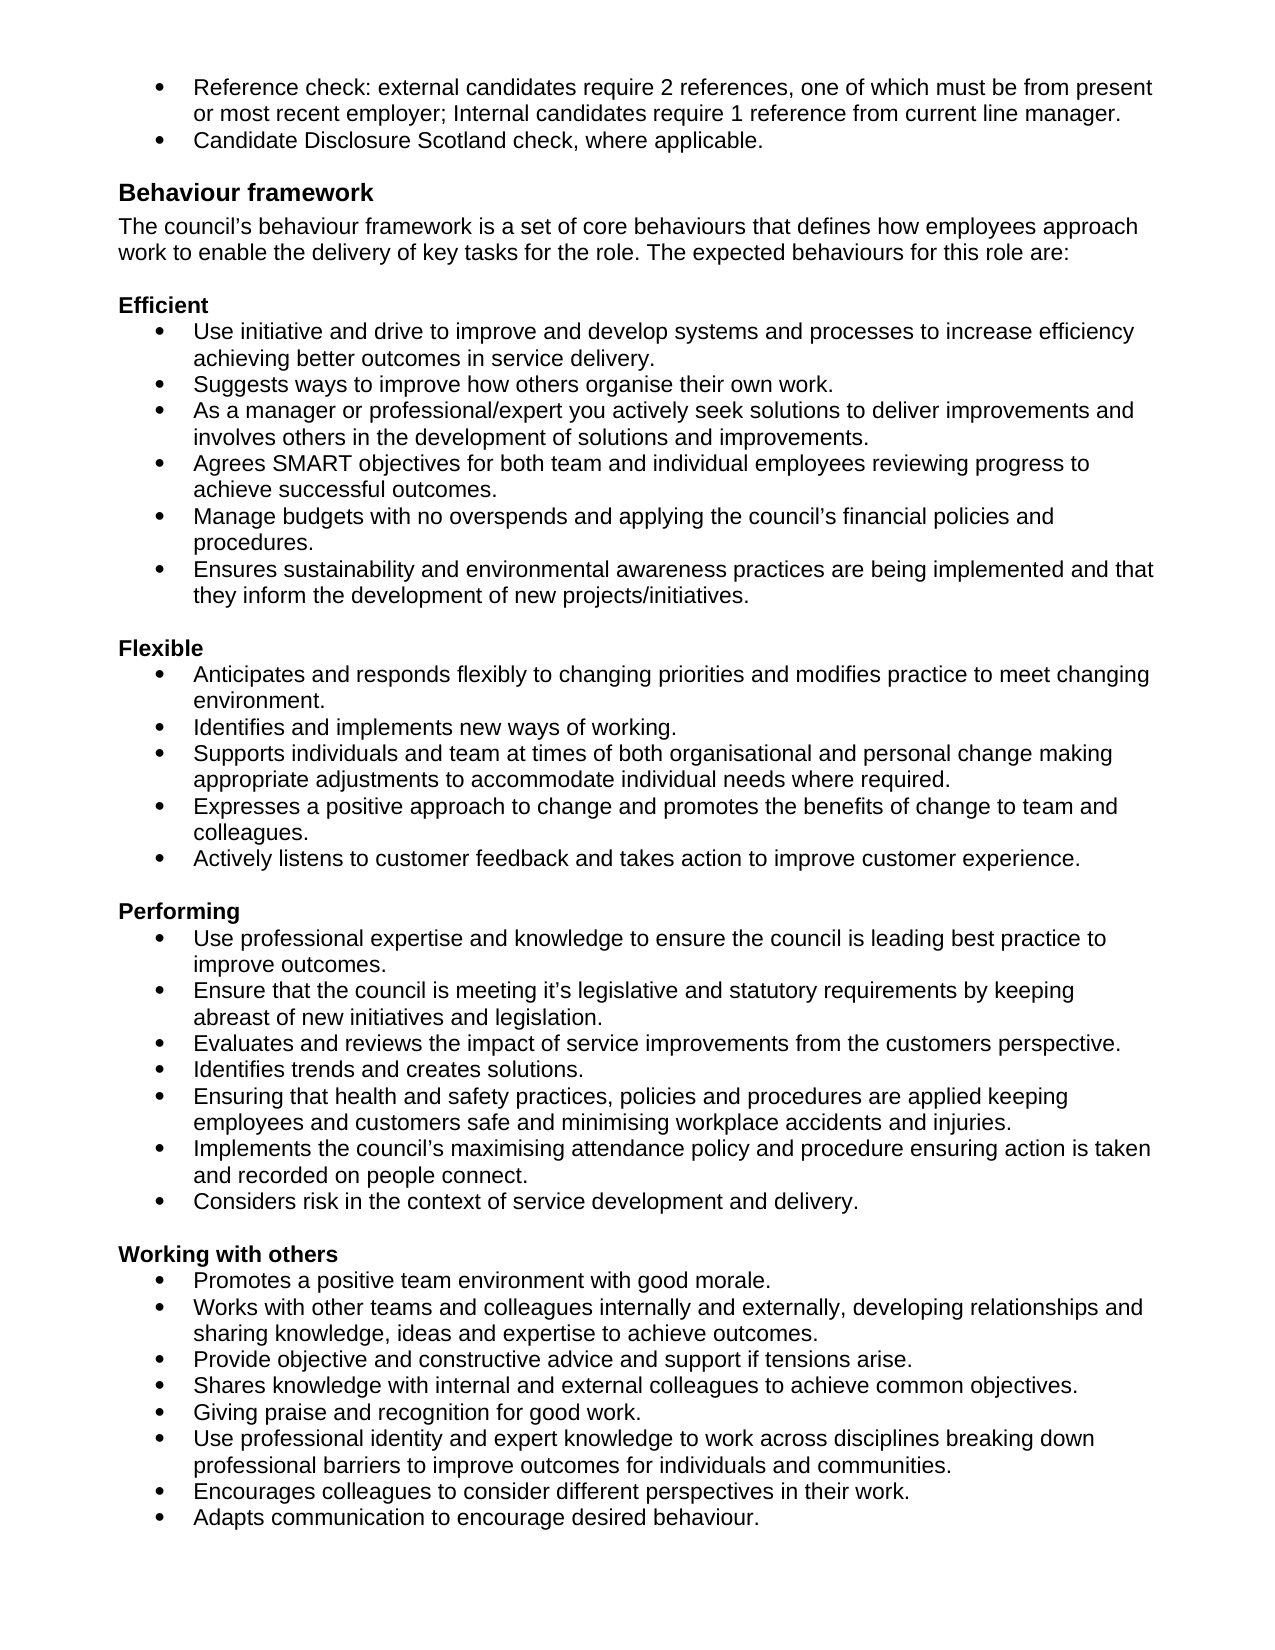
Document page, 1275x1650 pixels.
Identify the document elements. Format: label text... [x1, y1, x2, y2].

list Identifies and implements new ways of working. [156, 714, 1157, 740]
text Performing [118, 898, 1157, 924]
list Works with other teams and colleagues internally and externally, developing relationships and sharing knowledge, ideas and expertise to achieve outcomes. [156, 1293, 1157, 1346]
list Suggests ways to improve how others organise their own work. [156, 371, 1157, 397]
list Actively listens to customer feedback and takes action to improve customer experience. [156, 845, 1157, 872]
text Flexible [118, 634, 1157, 661]
list Considers risk in the context of service development and delivery. [156, 1188, 1157, 1214]
list Agrees SMART objectives for both team and individual employees reviewing progress to achieve successful outcomes. [156, 450, 1157, 503]
list Evaluates and reviews the impact of service improvements from the customers perspective. [156, 1030, 1157, 1056]
text The council’s behaviour framework is a set of core behaviours that defines how employees approach work to enable the delivery of key tasks for the role. The expected behaviours for this role are: [118, 213, 1157, 266]
text Efficient [118, 292, 1157, 318]
list Use professional expertise and knowledge to ensure the council is leading best practice to improve outcomes. [156, 924, 1157, 977]
list Adapts communication to encourage desired behaviour. [156, 1504, 1157, 1531]
list Identifies trends and creates solutions. [156, 1056, 1157, 1083]
list Shares knowledge with internal and external colleagues to achieve common objectives. [156, 1372, 1157, 1399]
list Promotes a positive team environment with good morale. [156, 1267, 1157, 1293]
list Anticipates and responds flexibly to changing priorities and modifies practice to meet changing environment. [156, 661, 1157, 714]
list Provide objective and constructive advice and support if tensions arise. [156, 1346, 1157, 1372]
list Supports individuals and team at times of both organisational and personal change making appropriate adjustments to accommodate individual needs where required. [156, 740, 1157, 793]
list As a manager or professional/expert you actively seek solutions to deliver improvements and involves others in the development of solutions and improvements. [156, 397, 1157, 450]
list Giving praise and recognition for good work. [156, 1399, 1157, 1425]
list Use initiative and drive to improve and develop systems and processes to increase efficiency achieving better outcomes in service delivery. [156, 318, 1157, 371]
list Implements the council’s maximising attendance policy and procedure ensuring action is taken and recorded on people connect. [156, 1135, 1157, 1188]
list Encourages colleagues to consider different perspectives in their work. [156, 1478, 1157, 1504]
subtitle Behaviour framework [118, 178, 1157, 207]
list Expresses a positive approach to change and promotes the benefits of change to team and colleagues. [156, 793, 1157, 845]
list Ensures sustainability and environmental awareness practices are being implemented and that they inform the development of new projects/initiatives. [156, 556, 1157, 608]
list Ensure that the council is meeting it’s legislative and statutory requirements by keeping abreast of new initiatives and legislation. [156, 977, 1157, 1030]
list Use professional identity and expert knowledge to work across disciplines breaking down professional barriers to improve outcomes for individuals and communities. [156, 1425, 1157, 1478]
list Candidate Disclosure Scotland check, where applicable. [156, 127, 1157, 153]
list Ensuring that health and safety practices, policies and procedures are applied keeping employees and customers safe and minimising workplace accidents and injuries. [156, 1083, 1157, 1135]
text Working with others [118, 1241, 1157, 1267]
list Reference check: external candidates require 2 references, one of which must be from present or most recent employer; Internal candidates require 1 reference from current line manager. [156, 74, 1157, 127]
list Manage budgets with no overspends and applying the council’s financial policies and procedures. [156, 503, 1157, 556]
